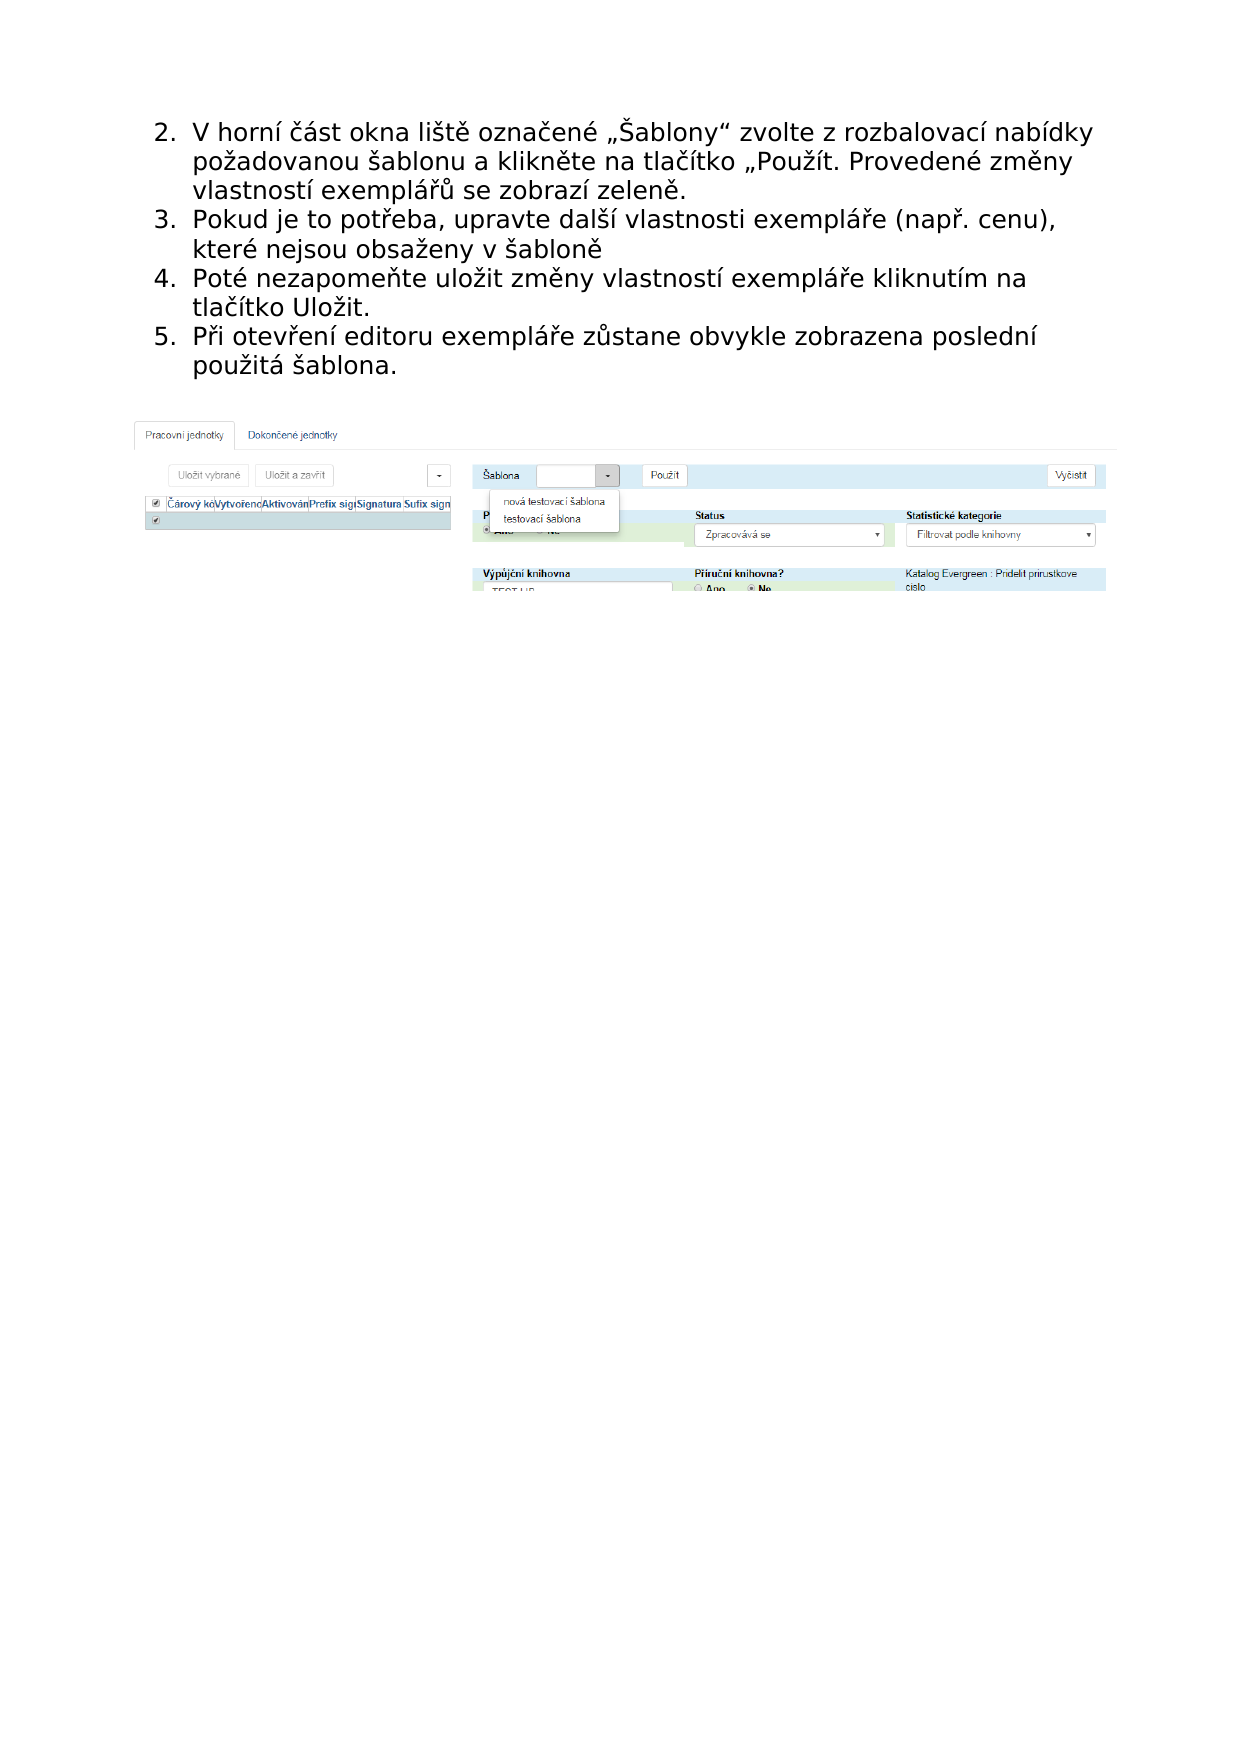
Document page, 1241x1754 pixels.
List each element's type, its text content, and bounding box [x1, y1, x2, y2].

list Pokud je to potřeba, upravte další vlastnosti exempláře (např. cenu), které nejsou obsaženy v šabloně [177, 206, 1122, 264]
list Poté nezapomeňte uložit změny vlastností exempláře kliknutím na tlačítko Uložit. [177, 264, 1122, 322]
picture [118, 410, 1123, 591]
list Při otevření editoru exempláře zůstane obvykle zobrazena poslední použitá šablona. [177, 322, 1122, 381]
list V horní část okna liště označené „Šablony“ zvolte z rozbalovací nabídky požadovanou šablonu a klikněte na tlačítko „Použít. Provedené změny vlastností exemplářů se zobrazí zeleně. [177, 118, 1122, 206]
